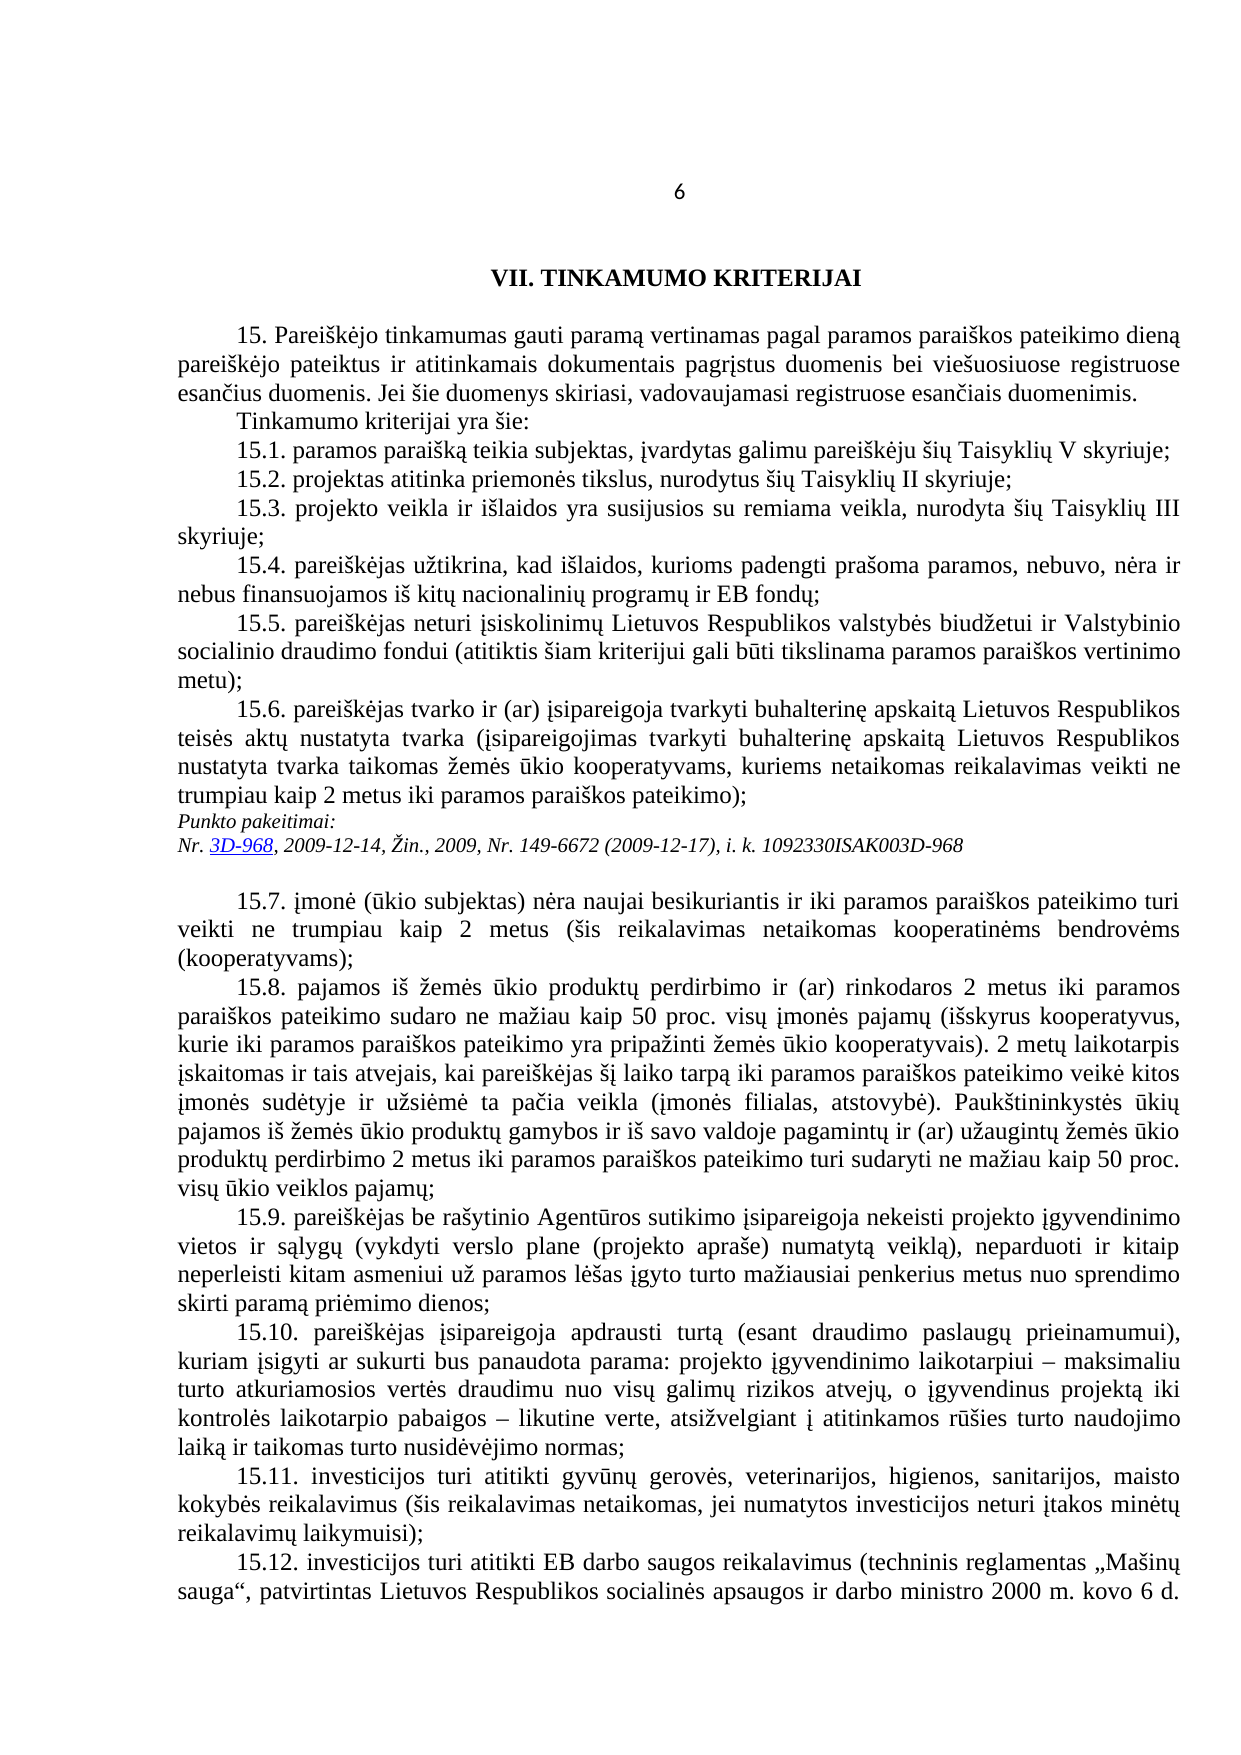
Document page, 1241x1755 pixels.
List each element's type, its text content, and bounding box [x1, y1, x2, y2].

text 15.5. pareiškėjas neturi įsiskolinimų Lietuvos Respublikos valstybės biudžetui ir Valstybinio socialinio draudimo fondui (atitiktis šiam kriterijui gali būti tikslinama paramos paraiškos vertinimo metu); [177, 608, 1181, 694]
text 15.8. pajamos iš žemės ūkio produktų perdirbimo ir (ar) rinkodaros 2 metus iki paramos paraiškos pateikimo sudaro ne mažiau kaip 50 proc. visų įmonės pajamų (išskyrus kooperatyvus, kurie iki paramos paraiškos pateikimo yra pripažinti žemės ūkio kooperatyvais). 2 metų laikotarpis įskaitomas ir tais atvejais, kai pareiškėjas šį laiko tarpą iki paramos paraiškos pateikimo veikė kitos įmonės sudėtyje ir užsiėmė ta pačia veikla (įmonės filialas, atstovybė). Paukštininkystės ūkių pajamos iš žemės ūkio produktų gamybos ir iš savo valdoje pagamintų ir (ar) užaugintų žemės ūkio produktų perdirbimo 2 metus iki paramos paraiškos pateikimo turi sudaryti ne mažiau kaip 50 proc. visų ūkio veiklos pajamų; [177, 972, 1181, 1202]
text 15. Pareiškėjo tinkamumas gauti paramą vertinamas pagal paramos paraiškos pateikimo dieną pareiškėjo pateiktus ir atitinkamais dokumentais pagrįstus duomenis bei viešuosiuose registruose esančius duomenis. Jei šie duomenys skiriasi, vadovaujamasi registruose esančiais duomenimis. [177, 320, 1181, 406]
text 15.4. pareiškėjas užtikrina, kad išlaidos, kurioms padengti prašoma paramos, nebuvo, nėra ir nebus finansuojamos iš kitų nacionalinių programų ir EB fondų; [177, 550, 1181, 608]
text 15.12. investicijos turi atitikti EB darbo saugos reikalavimus (techninis reglamentas „Mašinų sauga“, patvirtintas Lietuvos Respublikos socialinės apsaugos ir darbo ministro 2000 m. kovo 6 d. [177, 1547, 1181, 1604]
text 15.11. investicijos turi atitikti gyvūnų gerovės, veterinarijos, higienos, sanitarijos, maisto kokybės reikalavimus (šis reikalavimas netaikomas, jei numatytos investicijos neturi įtakos minėtų reikalavimų laikymuisi); [177, 1461, 1181, 1547]
text Tinkamumo kriterijai yra šie: [177, 406, 1181, 435]
text 15.7. įmonė (ūkio subjektas) nėra naujai besikuriantis ir iki paramos paraiškos pateikimo turi veikti ne trumpiau kaip 2 metus (šis reikalavimas netaikomas kooperatinėms bendrovėms (kooperatyvams); [177, 886, 1181, 972]
text 15.9. pareiškėjas be rašytinio Agentūros sutikimo įsipareigoja nekeisti projekto įgyvendinimo vietos ir sąlygų (vykdyti verslo plane (projekto apraše) numatytą veiklą), neparduoti ir kitaip neperleisti kitam asmeniui už paramos lėšas įgyto turto mažiausiai penkerius metus nuo sprendimo skirti paramą priėmimo dienos; [177, 1202, 1181, 1317]
text 15.6. pareiškėjas tvarko ir (ar) įsipareigoja tvarkyti buhalterinę apskaitą Lietuvos Respublikos teisės aktų nustatyta tvarka (įsipareigojimas tvarkyti buhalterinę apskaitą Lietuvos Respublikos nustatyta tvarka taikomas žemės ūkio kooperatyvams, kuriems netaikomas reikalavimas veikti ne trumpiau kaip 2 metus iki paramos paraiškos pateikimo); [177, 694, 1181, 809]
text Punkto pakeitimai: [177, 809, 1181, 833]
text 15.3. projekto veikla ir išlaidos yra susijusios su remiama veikla, nurodyta šių Taisyklių III skyriuje; [177, 493, 1181, 550]
text Nr. 3D-968, 2009-12-14, Žin., 2009, Nr. 149-6672 (2009-12-17), i. k. 1092330ISAK003D-968 [177, 833, 1181, 857]
text 15.2. projektas atitinka priemonės tikslus, nurodytus šių Taisyklių II skyriuje; [177, 464, 1181, 493]
text 15.10. pareiškėjas įsipareigoja apdrausti turtą (esant draudimo paslaugų prieinamumui), kuriam įsigyti ar sukurti bus panaudota parama: projekto įgyvendinimo laikotarpiui – maksimaliu turto atkuriamosios vertės draudimu nuo visų galimų rizikos atvejų, o įgyvendinus projektą iki kontrolės laikotarpio pabaigos – likutine verte, atsižvelgiant į atitinkamos rūšies turto naudojimo laiką ir taikomas turto nusidėvėjimo normas; [177, 1317, 1181, 1461]
text 15.1. paramos paraišką teikia subjektas, įvardytas galimu pareiškėju šių Taisyklių V skyriuje; [177, 435, 1181, 464]
text VII. TINKAMUMO KRITERIJAI [177, 263, 1181, 291]
